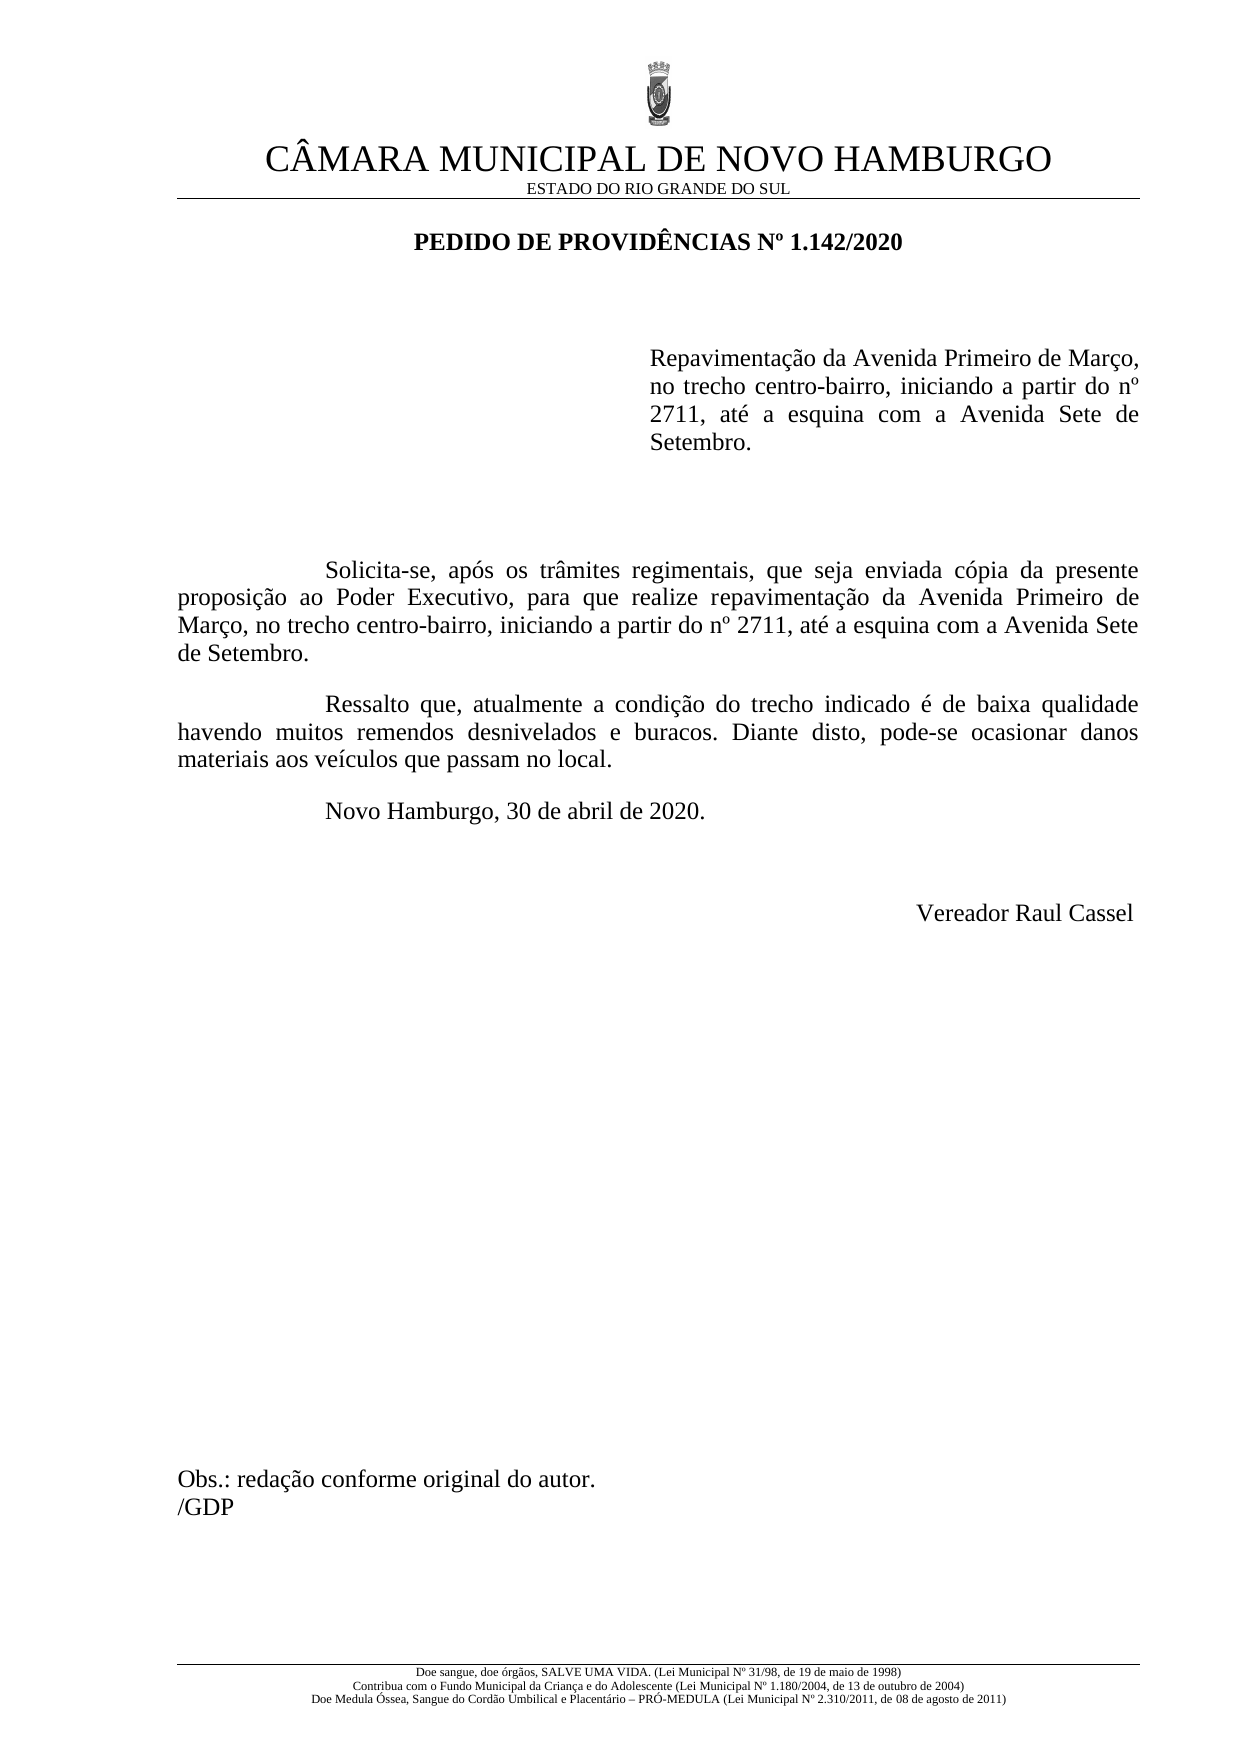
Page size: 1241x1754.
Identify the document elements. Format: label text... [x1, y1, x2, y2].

text Novo Hamburgo, 30 de abril de 2020. [177, 797, 1140, 824]
text Vereador Raul Cassel [177, 899, 1140, 927]
text Solicita-se, após os trâmites regimentais, que seja enviada cópia da presente proposição ao Poder Executivo, para que realize repavimentação da Avenida Primeiro de Março, no trecho centro-bairro, iniciando a partir do nº 2711, até a esquina com a Avenida Sete de Setembro. [177, 556, 1140, 667]
text PEDIDO DE PROVIDÊNCIAS Nº 1.142/2020 [177, 228, 1140, 256]
text /GDP [177, 1493, 1140, 1521]
text Repavimentação da Avenida Primeiro de Março, no trecho centro-bairro, iniciando a partir do nº 2711, até a esquina com a Avenida Sete de Setembro. [649, 344, 1140, 455]
text Ressalto que, atualmente a condição do trecho indicado é de baixa qualidade havendo muitos remendos desnivelados e buracos. Diante disto, pode-se ocasionar danos materiais aos veículos que passam no local. [177, 690, 1140, 773]
text Obs.: redação conforme original do autor. [177, 1465, 1140, 1493]
